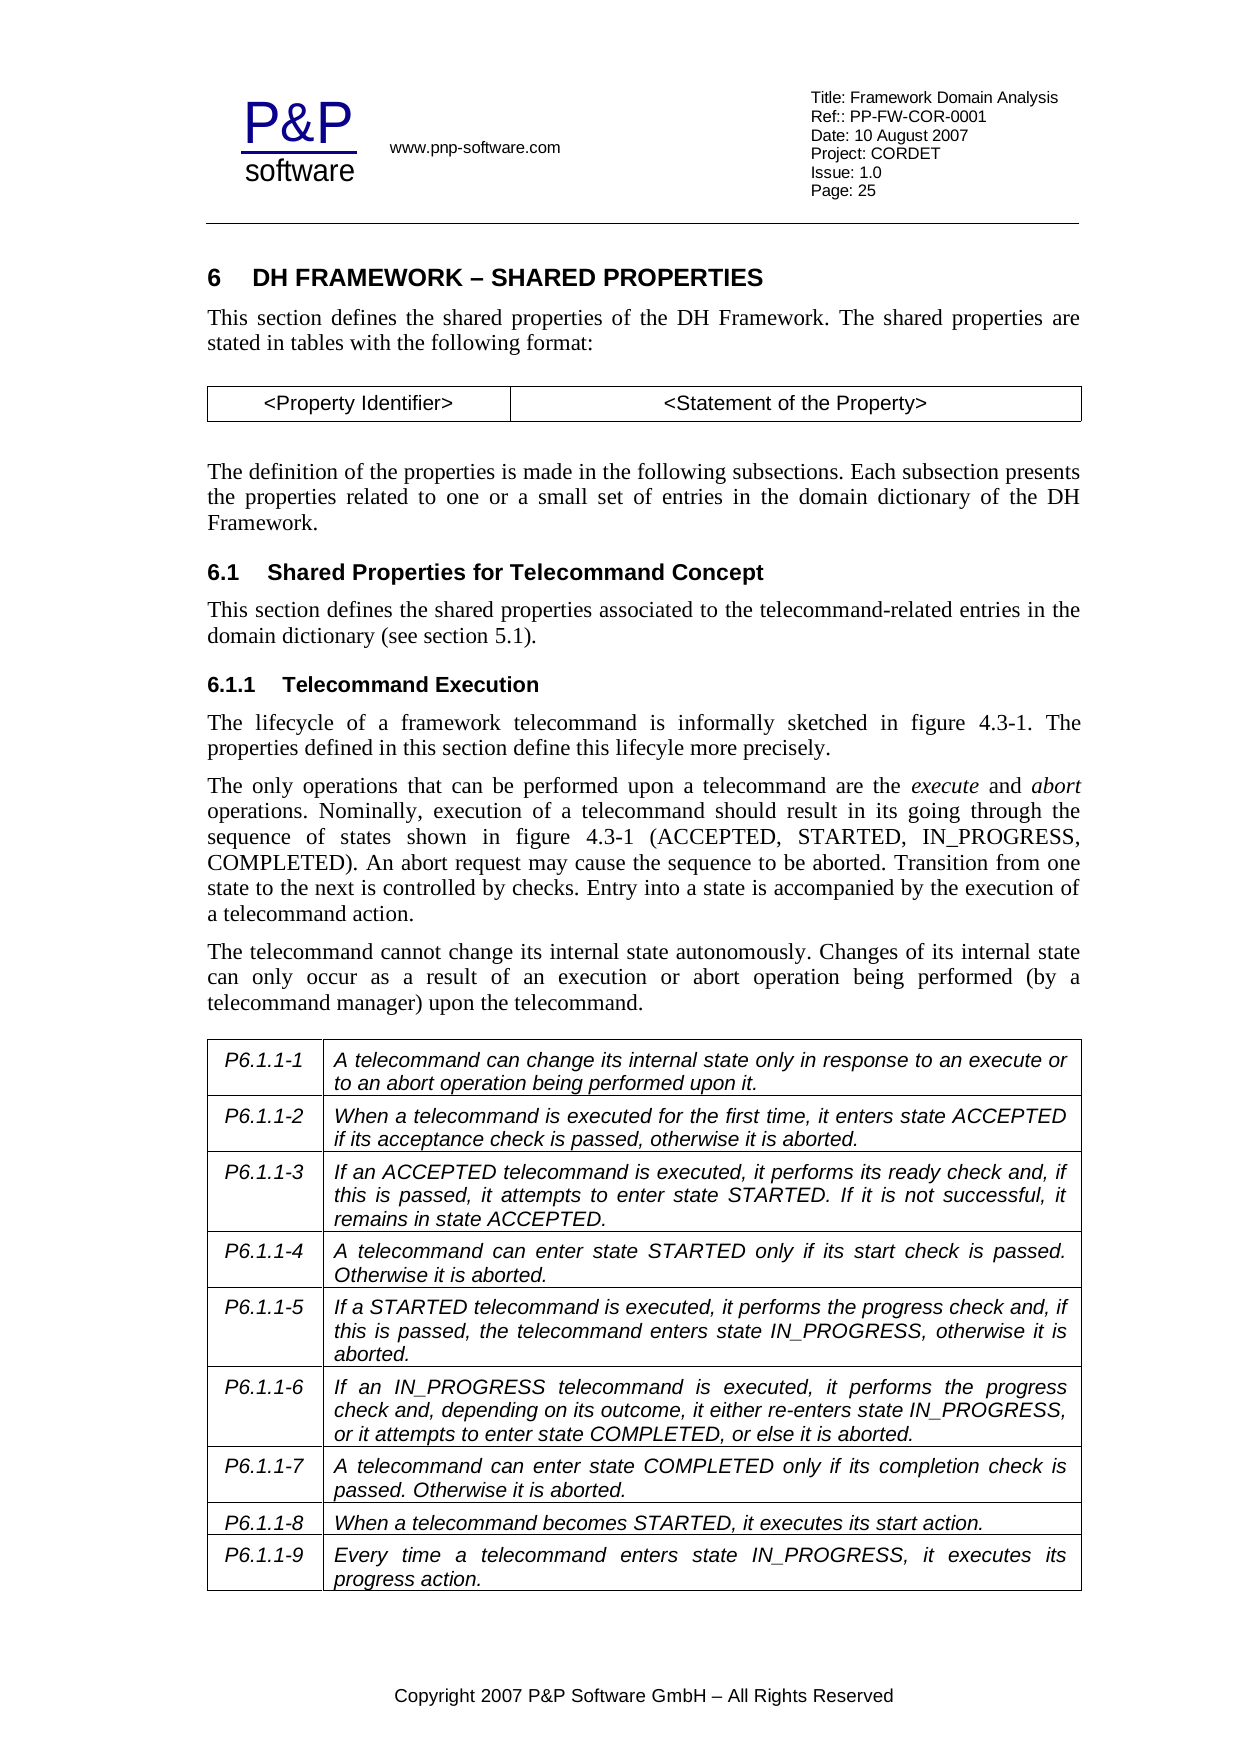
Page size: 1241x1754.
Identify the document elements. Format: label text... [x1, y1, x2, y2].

table_cell P6.1.1-9 [208, 1535, 322, 1590]
table_cell When a telecommand is executed for the first time, it enters state ACCEPTED if its acceptance check is passed, otherwise it is aborted. [324, 1096, 1081, 1151]
table_header <Statement of the Property> [511, 387, 1081, 421]
table_cell Every time a telecommand enters state IN_PROGRESS, it executes its progress action. [324, 1535, 1081, 1590]
table_header <Property Identifier> [208, 387, 510, 421]
text The lifecycle of a framework telecommand is informally sketched in figure 4.3-1. The properties defined in this section define this lifecyle more precisely. [207, 709, 1081, 760]
subtitle DH FRAMEWORK – SHARED PROPERTIES [207, 264, 1081, 292]
table_header A telecommand can change its internal state only in response to an execute or to an abort operation being performed upon it. [324, 1040, 1081, 1095]
text This section defines the shared properties of the DH Framework. The shared properties are stated in tables with the following format: [207, 304, 1081, 356]
table_cell P6.1.1-8 [208, 1503, 322, 1534]
table_cell P6.1.1-3 [208, 1152, 322, 1231]
table_cell P6.1.1-4 [208, 1232, 322, 1287]
table_cell P6.1.1-2 [208, 1096, 322, 1151]
table_cell P6.1.1-5 [208, 1288, 322, 1366]
table_cell If an IN_PROGRESS telecommand is executed, it performs the progress check and, depending on its outcome, it either re-enters state IN_PROGRESS, or it attempts to enter state COMPLETED, or else it is aborted. [324, 1367, 1081, 1446]
table_cell P6.1.1-7 [208, 1447, 322, 1502]
table_cell If a STARTED telecommand is executed, it performs the progress check and, if this is passed, the telecommand enters state IN_PROGRESS, otherwise it is aborted. [324, 1288, 1081, 1366]
text This section defines the shared properties associated to the telecommand-related entries in the domain dictionary (see section 5.1). [207, 597, 1081, 648]
table_cell When a telecommand becomes STARTED, it executes its start action. [324, 1503, 1081, 1534]
table_cell If an ACCEPTED telecommand is executed, it performs its ready check and, if this is passed, it attempts to enter state STARTED. If it is not successful, it remains in state ACCEPTED. [324, 1152, 1081, 1231]
text The telecommand cannot change its internal state autonomously. Changes of its internal state can only occur as a result of an execution or abort operation being performed (by a telecommand manager) upon the telecommand. [207, 938, 1081, 1015]
table_cell A telecommand can enter state COMPLETED only if its completion check is passed. Otherwise it is aborted. [324, 1447, 1081, 1502]
subtitle Shared Properties for Telecommand Concept [207, 559, 1081, 585]
text The definition of the properties is made in the following subsections. Each subsection presents the properties related to one or a small set of entries in the domain dictionary of the DH Framework. [207, 459, 1081, 535]
text The only operations that can be performed upon a telecommand are the execute and abort operations. Nominally, execution of a telecommand should result in its going through the sequence of states shown in figure 4.3-1 (ACCEPTED, STARTED, IN_PROGRESS, COMPLETED). An abort request may cause the sequence to be aborted. Transition from one state to the next is controlled by checks. Entry into a state is accompanied by the execution of a telecommand action. [207, 773, 1081, 926]
subtitle Telecommand Execution [207, 672, 1081, 697]
table_header P6.1.1-1 [208, 1040, 322, 1095]
table_cell P6.1.1-6 [208, 1367, 322, 1446]
table_cell A telecommand can enter state STARTED only if its start check is passed. Otherwise it is aborted. [324, 1232, 1081, 1287]
